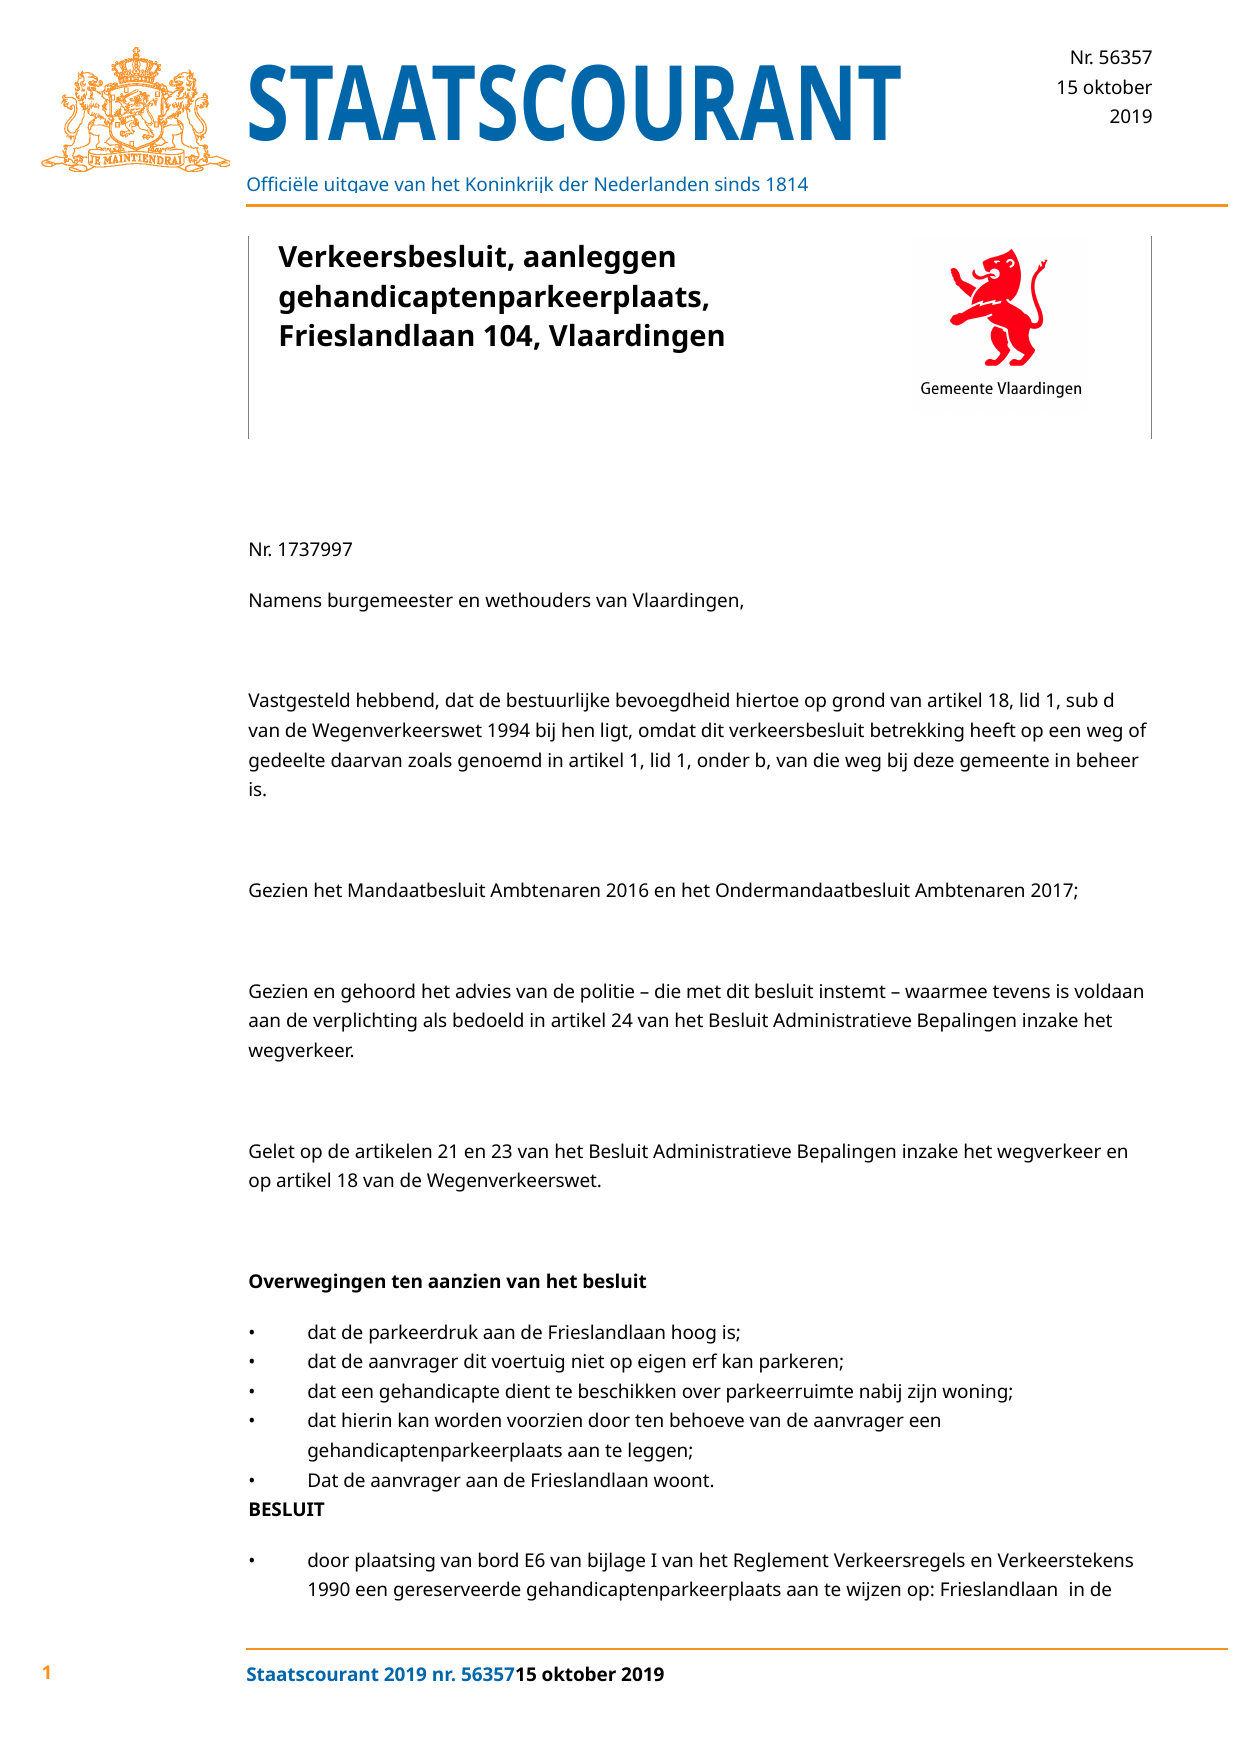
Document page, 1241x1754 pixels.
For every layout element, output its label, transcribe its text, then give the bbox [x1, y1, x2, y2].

text BESLUIT [248, 1496, 1152, 1522]
table_header Verkeersbesluit, aanleggen gehandicaptenparkeerplaats, Frieslandlaan 104, Vlaardingen [249, 236, 850, 439]
text Gelet op de artikelen 21 en 23 van het Besluit Administratieve Bepalingen inzake het wegverkeer en op artikel 18 van de Wegenverkeerswet. [248, 1138, 1152, 1193]
list dat de aanvrager dit voertuig niet op eigen erf kan parkeren; [248, 1348, 1152, 1374]
text Namens burgemeester en wethouders van Vlaardingen, [248, 587, 1152, 612]
picture [41, 47, 231, 172]
table_header [1090, 236, 1151, 413]
text Gezien het Mandaatbesluit Ambtenaren 2016 en het Ondermandaatbesluit Ambtenaren 2017; [248, 877, 1152, 903]
list dat hierin kan worden voorzien door ten behoeve van de aanvrager een gehandicaptenparkeerplaats aan te leggen; [248, 1408, 1152, 1463]
table_header [850, 236, 912, 413]
text Overwegingen ten aanzien van het besluit [248, 1268, 1152, 1294]
table_header [850, 414, 1151, 439]
text Nr. 1737997 [248, 536, 1152, 562]
list dat een gehandicapte dient te beschikken over parkeerruimte nabij zijn woning; [248, 1378, 1152, 1404]
list dat de parkeerdruk aan de Frieslandlaan hoog is; [248, 1319, 1152, 1344]
text Vastgesteld hebbend, dat de bestuurlijke bevoegdheid hiertoe op grond van artikel 18, lid 1, sub d van de Wegenverkeerswet 1994 bij hen ligt, omdat dit verkeersbesluit betrekking heeft op een weg of gedeelte daarvan zoals genoemd in artikel 1, lid 1, onder b, van die weg bij deze gemeente in beheer is. [248, 688, 1152, 802]
list Dat de aanvrager aan de Frieslandlaan woont. [248, 1467, 1152, 1492]
text Gezien en gehoord het advies van de politie – die met dit besluit instemt – waarmee tevens is voldaan aan de verplichting als bedoeld in artikel 24 van het Besluit Administratieve Bepalingen inzake het wegverkeer. [248, 978, 1152, 1063]
list door plaatsing van bord E6 van bijlage I van het Reglement Verkeersregels en Verkeerstekens 1990 een gereserveerde gehandicaptenparkeerplaats aan te wijzen op: Frieslandlaan in de [248, 1547, 1152, 1602]
picture [912, 236, 1090, 414]
